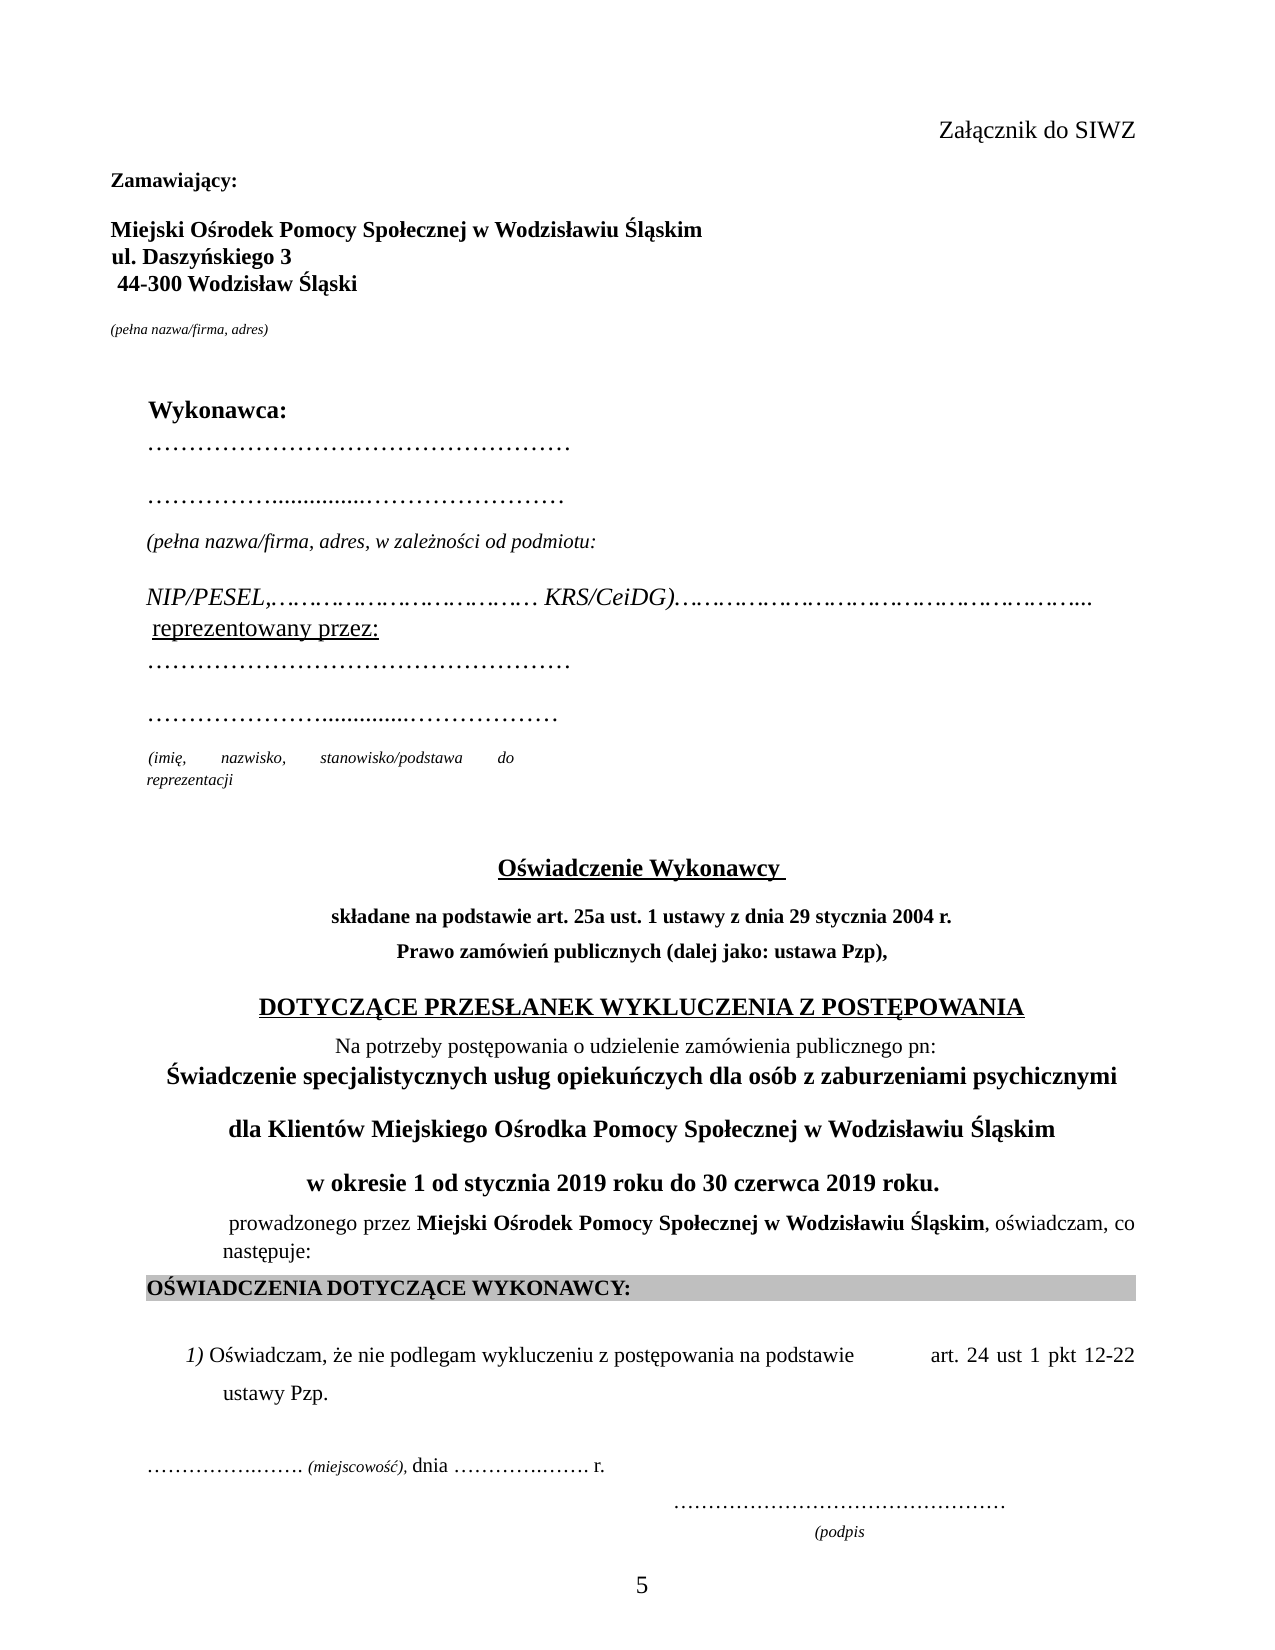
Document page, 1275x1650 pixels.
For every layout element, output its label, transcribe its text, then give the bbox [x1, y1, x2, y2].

text dla Klientów Miejskiego Ośrodka Pomocy Społecznej w Wodzisławiu Śląskim [147, 1114, 1136, 1143]
text (imię, nazwisko, stanowisko/podstawa do [110, 747, 1136, 767]
text (pełna nazwa/firma, adres) [110, 320, 1030, 337]
text OŚWIADCZENIA DOTYCZĄCE WYKONAWCY: [146, 1275, 1136, 1301]
text ………………………………………… [673, 1489, 1136, 1513]
text reprezentowany przez: [146, 613, 1136, 642]
text w okresie 1 od stycznia 2019 roku do 30 czerwca 2019 roku. [110, 1168, 1136, 1197]
text Zamawiający: [110, 168, 1136, 192]
text …………….……. (miejscowość), dnia ………….……. r. [146, 1453, 1136, 1477]
text ……………...............…………………… [146, 480, 1136, 508]
text 1) Oświadczam, że nie podlegam wykluczeniu z postępowania na podstawie art. 24 ust 1 pkt 12-22 ustawy Pzp. [185, 1342, 1135, 1405]
text (podpis [543, 1521, 1136, 1541]
text składane na podstawie art. 25a ust. 1 ustawy z dnia 29 stycznia 2004 r. Prawo zamówień publicznych (dalej jako: ustawa Pzp), [300, 903, 983, 963]
text …………………..............……………… [146, 698, 1136, 727]
subtitle DOTYCZĄCE PRZESŁANEK WYKLUCZENIA Z POSTĘPOWANIA [147, 992, 1136, 1020]
subtitle Oświadczenie Wykonawcy [147, 853, 1130, 882]
text …………………………………………… [146, 645, 1136, 674]
text …………………………………………… [146, 427, 1136, 455]
text Na potrzeby postępowania o udzielenie zamówienia publicznego pn: [147, 1033, 1124, 1058]
text (pełna nazwa/firma, adres, w zależności od podmiotu: [146, 529, 1136, 553]
text NIP/PESEL,……………………………… KRS/CeiDG)………………………………………………... [146, 582, 1136, 611]
text Świadczenie specjalistycznych usług opiekuńczych dla osób z zaburzeniami psychicznymi [147, 1061, 1136, 1089]
text prowadzonego przez Miejski Ośrodek Pomocy Społecznej w Wodzisławiu Śląskim, oświadczam, co następuje: [222, 1210, 1135, 1263]
text Miejski Ośrodek Pomocy Społecznej w Wodzisławiu Śląskim ul. Daszyńskiego 3 44-300 Wodzisław Śląski [110, 216, 1136, 296]
text reprezentacji [146, 769, 1136, 788]
text Wykonawca: [148, 396, 1136, 424]
text Załącznik do SIWZ [110, 115, 1136, 144]
